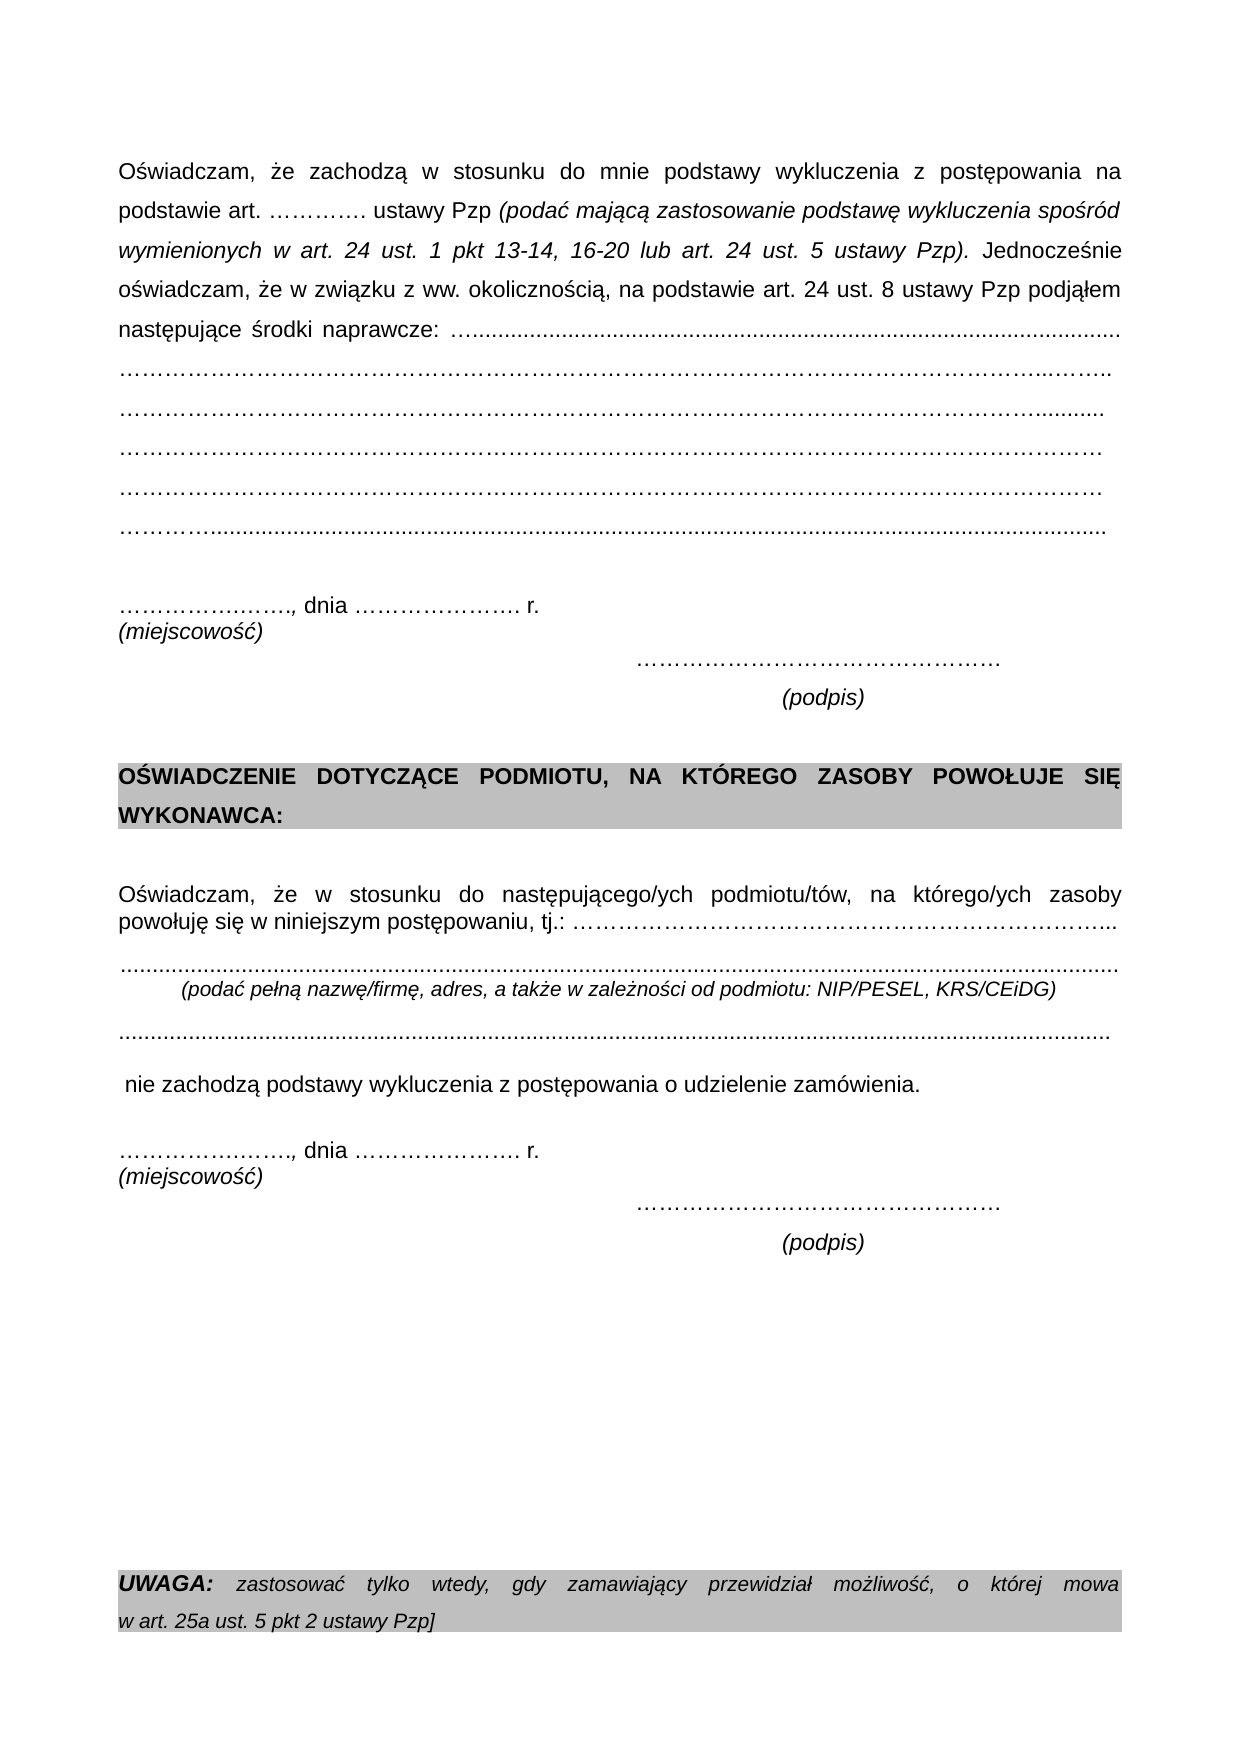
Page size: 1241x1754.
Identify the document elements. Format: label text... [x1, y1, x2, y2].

text …………….……., dnia …………………. r. [118, 592, 1122, 618]
text .............................................................................................................................................................(podać pełną nazwę/firmę, adres, a także w zależności od podmiotu: NIP/PESEL, KRS/CEiDG) [118, 951, 1122, 1001]
text …………….……., dnia …………………. r. [118, 1137, 1122, 1163]
text (podpis) [708, 1229, 1122, 1255]
text OŚWIADCZENIE DOTYCZĄCE PODMIOTU, NA KTÓREGO ZASOBY POWOŁUJE SIĘ WYKONAWCA: [118, 763, 1122, 829]
text ............................................................................................................................................................ [118, 1018, 1122, 1044]
text Oświadczam, że w stosunku do następującego/ych podmiotu/tów, na którego/ych zasoby powołuję się w niniejszym postępowaniu, tj.: ……………………………………………………………... [118, 881, 1122, 934]
text …………………………………………………………………………………………………………...........………………………………………………………………………………………………………………………………………………………………………………………………………………………………………………............................................................................................................................................. [118, 394, 1122, 539]
text UWAGA: zastosować tylko wtedy, gdy zamawiający przewidział możliwość, o której mowa w art. 25a ust. 5 pkt 2 ustawy Pzp] [118, 1570, 1122, 1632]
text ………………………………………… [118, 1189, 1122, 1216]
text (miejscowość) [118, 1163, 1122, 1189]
text ………………………………………… [118, 644, 1122, 671]
text (podpis) [708, 684, 1122, 710]
text nie zachodzą podstawy wykluczenia z postępowania o udzielenie zamówienia. [118, 1071, 1122, 1097]
text Oświadczam, że zachodzą w stosunku do mnie podstawy wykluczenia z postępowania na podstawie art. …………. ustawy Pzp (podać mającą zastosowanie podstawę wykluczenia spośród wymienionych w art. 24 ust. 1 pkt 13-14, 16-20 lub art. 24 ust. 5 ustawy Pzp). Jednocześnie oświadczam, że w związku z ww. okolicznością, na podstawie art. 24 ust. 8 ustawy Pzp podjąłem następujące środki naprawcze: …...................................................................................................... …………………………………………………………………………………………………………...…….. [118, 158, 1122, 381]
text (miejscowość) [118, 618, 1122, 644]
